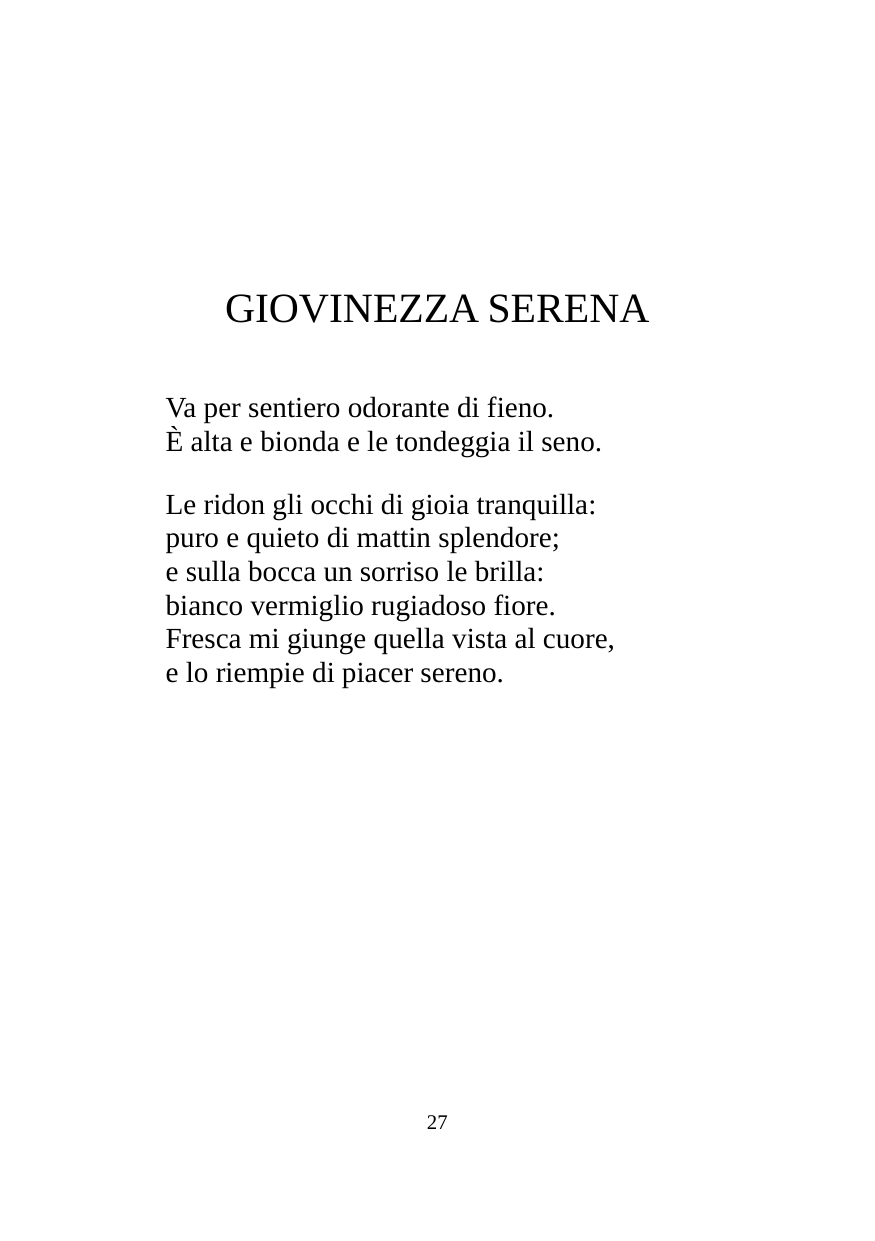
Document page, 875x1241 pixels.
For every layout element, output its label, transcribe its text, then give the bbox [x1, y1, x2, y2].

subtitle GIOVINEZZA SERENA [106, 283, 768, 331]
text Le ridon gli occhi di gioia tranquilla: puro e quieto di mattin splendore; e sulla bocca un sorriso le brilla: bianco vermiglio rugiadoso fiore. Fresca mi giunge quella vista al cuore, e lo riempie di piacer sereno. [165, 487, 768, 688]
text Va per sentiero odorante di fieno. È alta e bionda e le tondeggia il seno. [165, 390, 768, 457]
